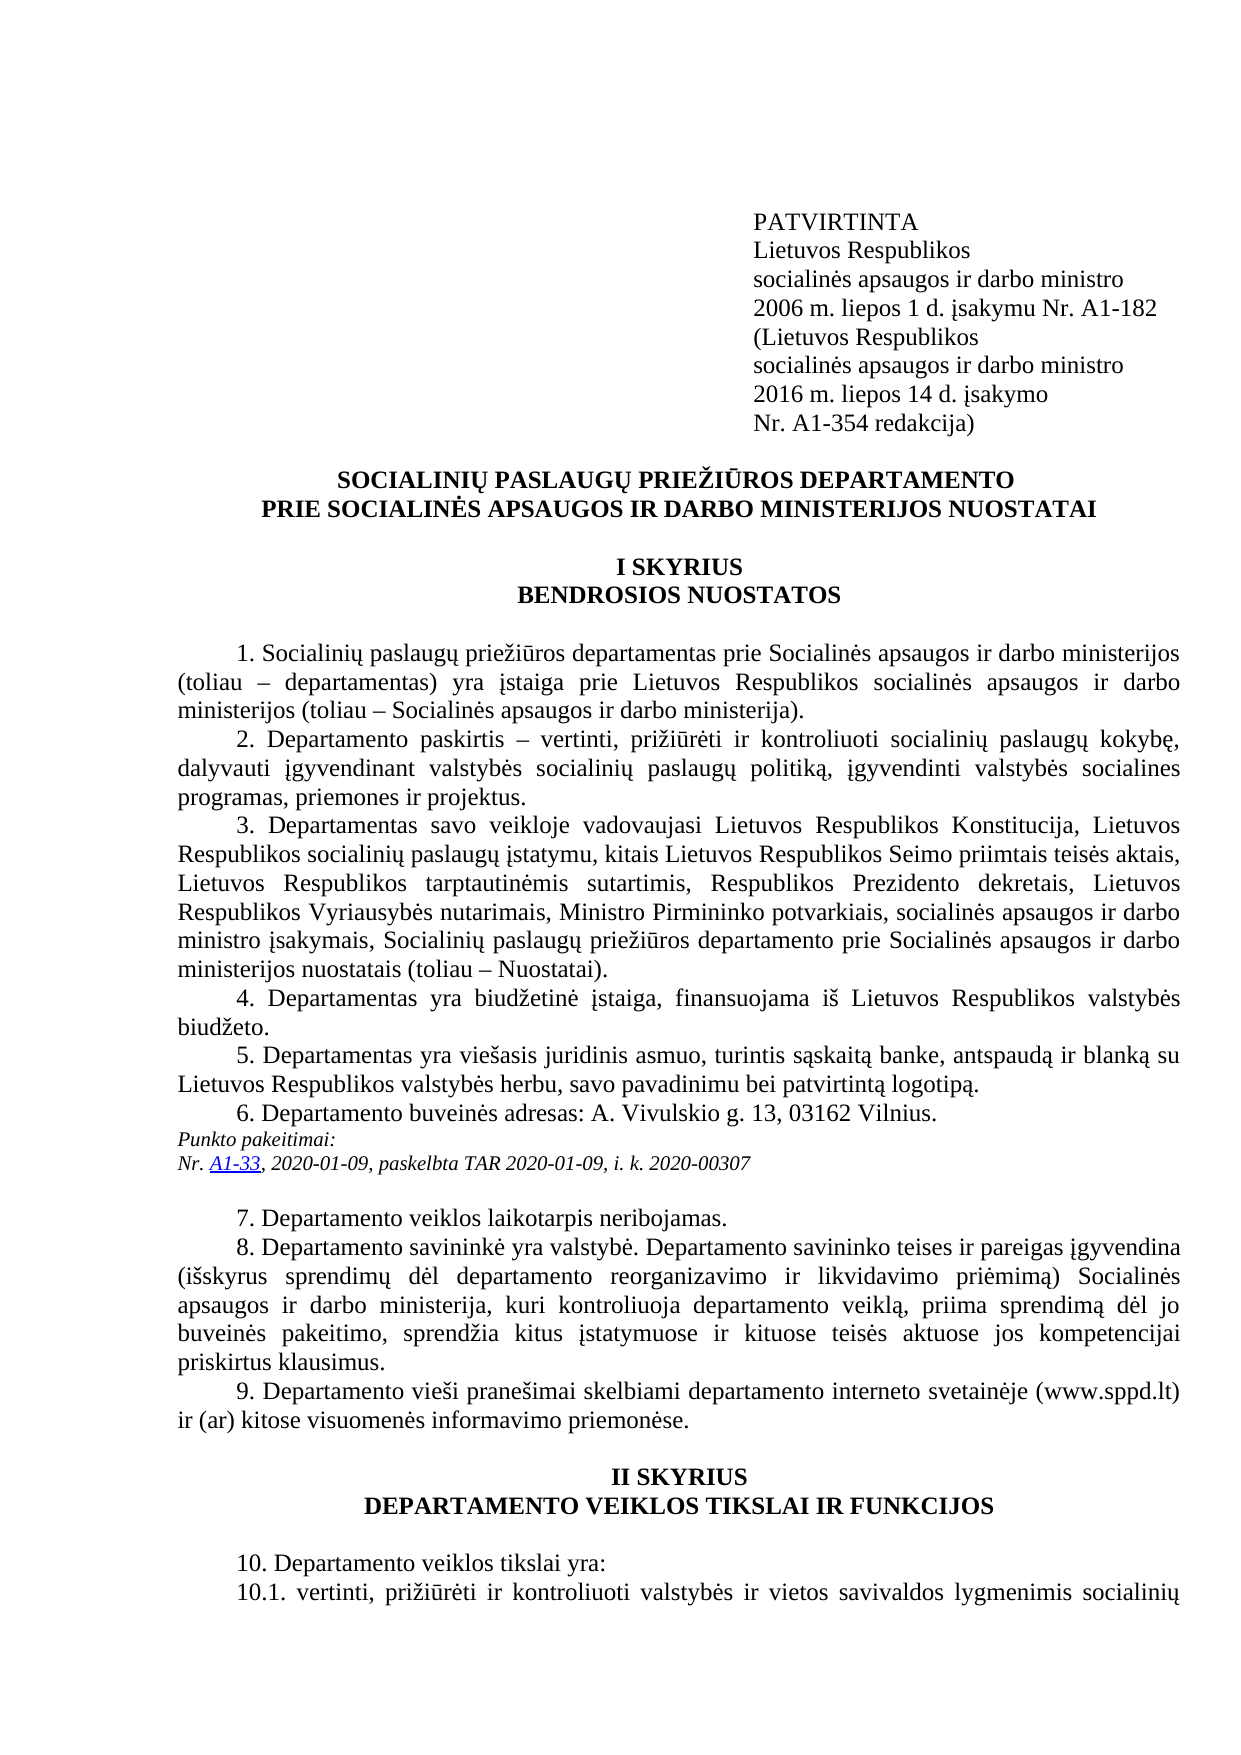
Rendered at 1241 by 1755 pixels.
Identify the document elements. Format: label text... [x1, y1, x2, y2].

text socialinės apsaugos ir darbo ministro [177, 350, 1181, 379]
text Nr. A1-33, 2020-01-09, paskelbta TAR 2020-01-09, i. k. 2020-00307 [177, 1151, 1181, 1175]
text 5. Departamentas yra viešasis juridinis asmuo, turintis sąskaitą banke, antspaudą ir blanką su Lietuvos Respublikos valstybės herbu, savo pavadinimu bei patvirtintą logotipą. [177, 1040, 1181, 1098]
text Nr. A1-354 redakcija) [753, 408, 1181, 437]
text 4. Departamentas yra biudžetinė įstaiga, finansuojama iš Lietuvos Respublikos valstybės biudžeto. [177, 983, 1181, 1040]
text socialinės apsaugos ir darbo ministro [177, 264, 1181, 293]
text 1. Socialinių paslaugų priežiūros departamentas prie Socialinės apsaugos ir darbo ministerijos (toliau – departamentas) yra įstaiga prie Lietuvos Respublikos socialinės apsaugos ir darbo ministerijos (toliau – Socialinės apsaugos ir darbo ministerija). [177, 638, 1181, 724]
text BENDROSIOS NUOSTATOS [177, 580, 1181, 609]
text 8. Departamento savininkė yra valstybė. Departamento savininko teises ir pareigas įgyvendina (išskyrus sprendimų dėl departamento reorganizavimo ir likvidavimo priėmimą) Socialinės apsaugos ir darbo ministerija, kuri kontroliuoja departamento veiklą, priima sprendimą dėl jo buveinės pakeitimo, sprendžia kitus įstatymuose ir kituose teisės aktuose jos kompetencijai priskirtus klausimus. [177, 1232, 1181, 1376]
text DEPARTAMENTO VEIKLOS TIKSLAI IR FUNKCIJOS [177, 1491, 1181, 1520]
text (Lietuvos Respublikos [177, 322, 1181, 350]
text 2016 m. liepos 14 d. įsakymo [753, 379, 1181, 408]
text 10.1. vertinti, prižiūrėti ir kontroliuoti valstybės ir vietos savivaldos lygmenimis socialinių [177, 1577, 1181, 1606]
text Lietuvos Respublikos [177, 235, 1181, 264]
text 2006 m. liepos 1 d. įsakymu Nr. A1-182 [177, 293, 1181, 322]
text 6. Departamento buveinės adresas: A. Vivulskio g. 13, 03162 Vilnius. [177, 1098, 1181, 1127]
text I Skyrius [177, 552, 1181, 580]
text 9. Departamento vieši pranešimai skelbiami departamento interneto svetainėje (www.sppd.lt) ir (ar) kitose visuomenės informavimo priemonėse. [177, 1376, 1181, 1433]
text 3. Departamentas savo veikloje vadovaujasi Lietuvos Respublikos Konstitucija, Lietuvos Respublikos socialinių paslaugų įstatymu, kitais Lietuvos Respublikos Seimo priimtais teisės aktais, Lietuvos Respublikos tarptautinėmis sutartimis, Respublikos Prezidento dekretais, Lietuvos Respublikos Vyriausybės nutarimais, Ministro Pirmininko potvarkiais, socialinės apsaugos ir darbo ministro įsakymais, Socialinių paslaugų priežiūros departamento prie Socialinės apsaugos ir darbo ministerijos nuostatais (toliau – Nuostatai). [177, 810, 1181, 983]
text 2. Departamento paskirtis – vertinti, prižiūrėti ir kontroliuoti socialinių paslaugų kokybę, dalyvauti įgyvendinant valstybės socialinių paslaugų politiką, įgyvendinti valstybės socialines programas, priemones ir projektus. [177, 724, 1181, 810]
text 10. Departamento veiklos tikslai yra: [177, 1548, 1181, 1577]
text PRIE SOCIALINĖS APSAUGOS IR DARBO MINISTERIJOS NUOSTATAI [177, 494, 1181, 523]
text II skyrius [177, 1462, 1181, 1491]
text PATVIRTINTA [177, 207, 1181, 235]
text 7. Departamento veiklos laikotarpis neribojamas. [177, 1203, 1181, 1232]
text Punkto pakeitimai: [177, 1127, 1181, 1151]
text SOCIALINIŲ PASLAUGŲ PRIEŽIŪROS DEPARTAMENTO [177, 465, 1181, 494]
